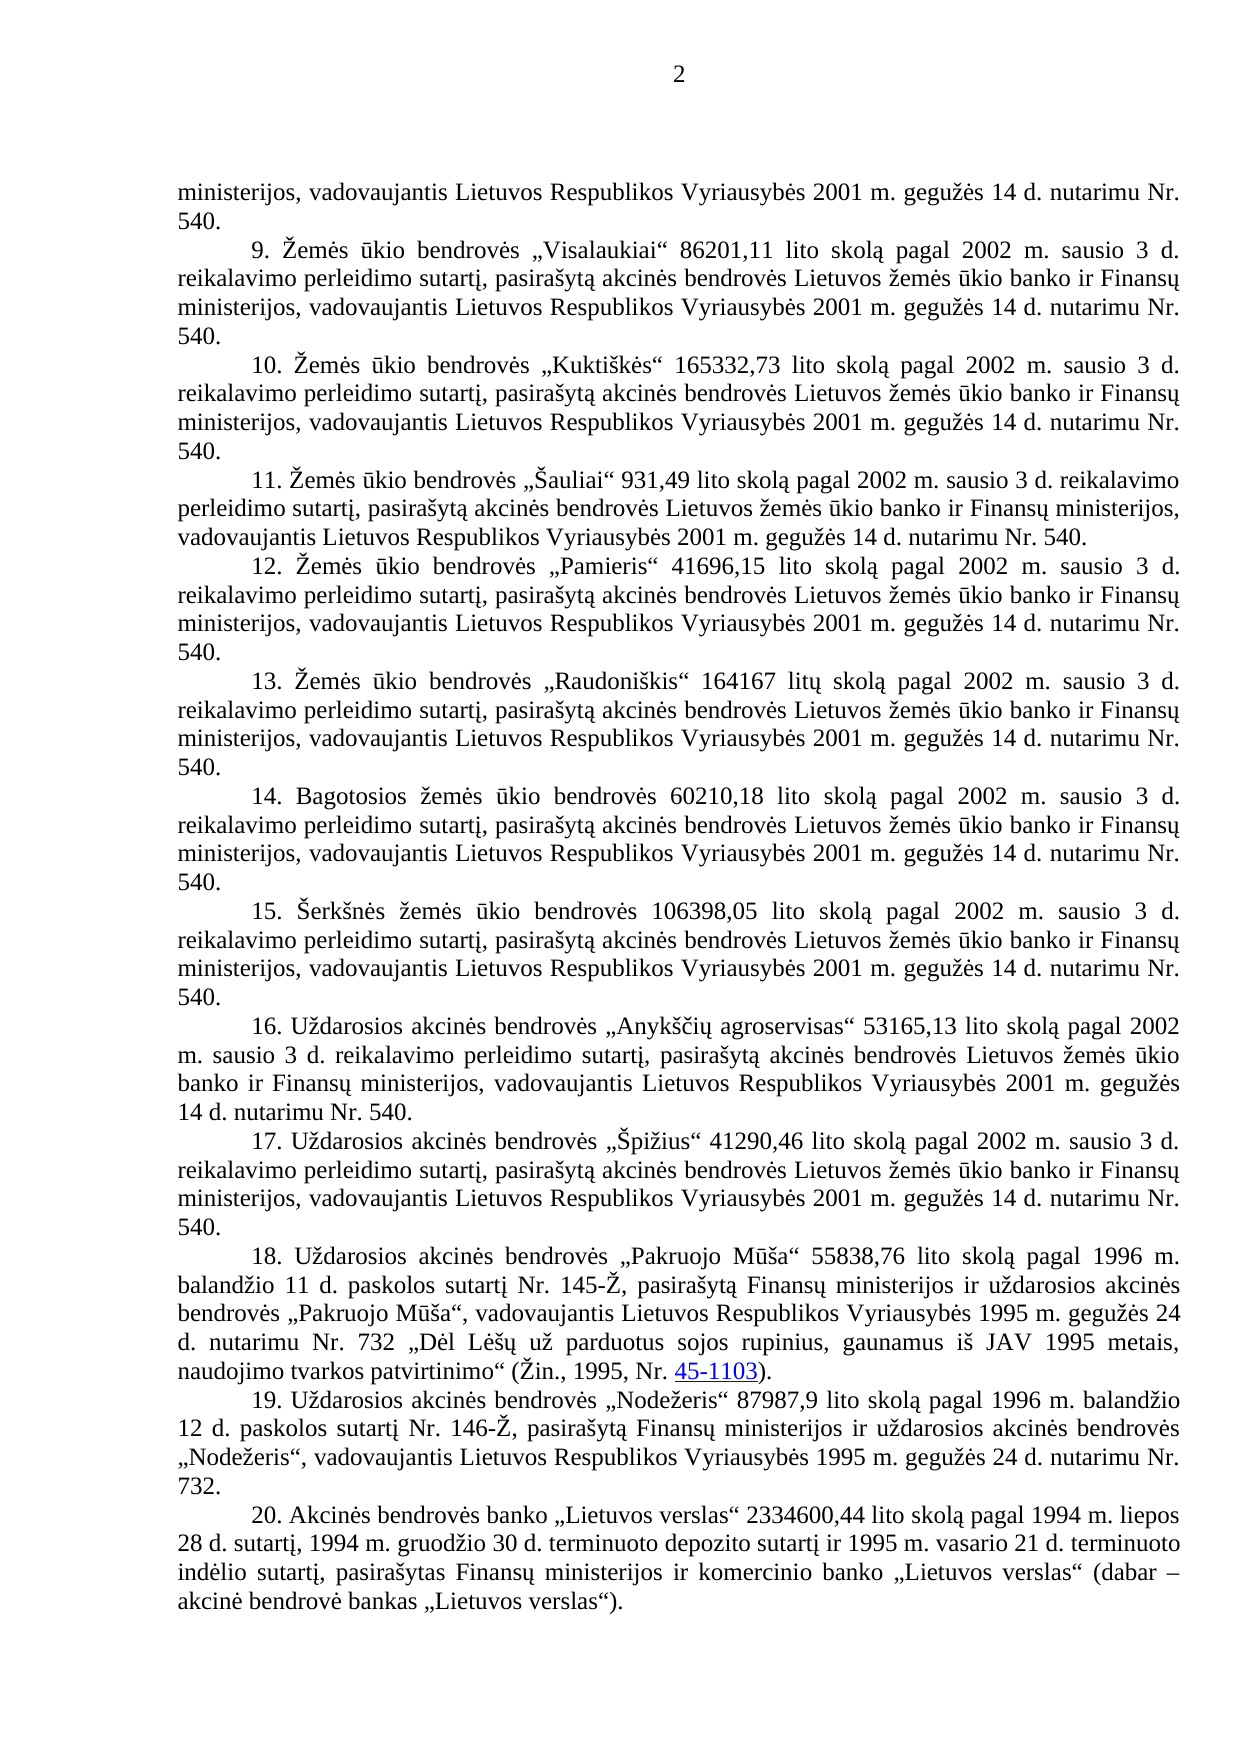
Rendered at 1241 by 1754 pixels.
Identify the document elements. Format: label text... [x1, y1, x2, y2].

text 16. Uždarosios akcinės bendrovės „Anykščių agroservisas“ 53165,13 lito skolą pagal 2002 m. sausio 3 d. reikalavimo perleidimo sutartį, pasirašytą akcinės bendrovės Lietuvos žemės ūkio banko ir Finansų ministerijos, vadovaujantis Lietuvos Respublikos Vyriausybės 2001 m. gegužės 14 d. nutarimu Nr. 540. [177, 1011, 1181, 1126]
text 9. Žemės ūkio bendrovės „Visalaukiai“ 86201,11 lito skolą pagal 2002 m. sausio 3 d. reikalavimo perleidimo sutartį, pasirašytą akcinės bendrovės Lietuvos žemės ūkio banko ir Finansų ministerijos, vadovaujantis Lietuvos Respublikos Vyriausybės 2001 m. gegužės 14 d. nutarimu Nr. 540. [177, 235, 1181, 350]
text 18. Uždarosios akcinės bendrovės „Pakruojo Mūša“ 55838,76 lito skolą pagal 1996 m. balandžio 11 d. paskolos sutartį Nr. 145-Ž, pasirašytą Finansų ministerijos ir uždarosios akcinės bendrovės „Pakruojo Mūša“, vadovaujantis Lietuvos Respublikos Vyriausybės 1995 m. gegužės 24 d. nutarimu Nr. 732 „Dėl Lėšų už parduotus sojos rupinius, gaunamus iš JAV 1995 metais, naudojimo tvarkos patvirtinimo“ (Žin., 1995, Nr. 45-1103). [177, 1241, 1181, 1385]
text 11. Žemės ūkio bendrovės „Šauliai“ 931,49 lito skolą pagal 2002 m. sausio 3 d. reikalavimo perleidimo sutartį, pasirašytą akcinės bendrovės Lietuvos žemės ūkio banko ir Finansų ministerijos, vadovaujantis Lietuvos Respublikos Vyriausybės 2001 m. gegužės 14 d. nutarimu Nr. 540. [177, 465, 1181, 551]
text 12. Žemės ūkio bendrovės „Pamieris“ 41696,15 lito skolą pagal 2002 m. sausio 3 d. reikalavimo perleidimo sutartį, pasirašytą akcinės bendrovės Lietuvos žemės ūkio banko ir Finansų ministerijos, vadovaujantis Lietuvos Respublikos Vyriausybės 2001 m. gegužės 14 d. nutarimu Nr. 540. [177, 551, 1181, 666]
text 15. Šerkšnės žemės ūkio bendrovės 106398,05 lito skolą pagal 2002 m. sausio 3 d. reikalavimo perleidimo sutartį, pasirašytą akcinės bendrovės Lietuvos žemės ūkio banko ir Finansų ministerijos, vadovaujantis Lietuvos Respublikos Vyriausybės 2001 m. gegužės 14 d. nutarimu Nr. 540. [177, 896, 1181, 1011]
text 17. Uždarosios akcinės bendrovės „Špižius“ 41290,46 lito skolą pagal 2002 m. sausio 3 d. reikalavimo perleidimo sutartį, pasirašytą akcinės bendrovės Lietuvos žemės ūkio banko ir Finansų ministerijos, vadovaujantis Lietuvos Respublikos Vyriausybės 2001 m. gegužės 14 d. nutarimu Nr. 540. [177, 1126, 1181, 1241]
text ministerijos, vadovaujantis Lietuvos Respublikos Vyriausybės 2001 m. gegužės 14 d. nutarimu Nr. 540. [177, 177, 1181, 235]
text 20. Akcinės bendrovės banko „Lietuvos verslas“ 2334600,44 lito skolą pagal 1994 m. liepos 28 d. sutartį, 1994 m. gruodžio 30 d. terminuoto depozito sutartį ir 1995 m. vasario 21 d. terminuoto indėlio sutartį, pasirašytas Finansų ministerijos ir komercinio banko „Lietuvos verslas“ (dabar – akcinė bendrovė bankas „Lietuvos verslas“). [177, 1500, 1181, 1615]
text 14. Bagotosios žemės ūkio bendrovės 60210,18 lito skolą pagal 2002 m. sausio 3 d. reikalavimo perleidimo sutartį, pasirašytą akcinės bendrovės Lietuvos žemės ūkio banko ir Finansų ministerijos, vadovaujantis Lietuvos Respublikos Vyriausybės 2001 m. gegužės 14 d. nutarimu Nr. 540. [177, 781, 1181, 896]
text 13. Žemės ūkio bendrovės „Raudoniškis“ 164167 litų skolą pagal 2002 m. sausio 3 d. reikalavimo perleidimo sutartį, pasirašytą akcinės bendrovės Lietuvos žemės ūkio banko ir Finansų ministerijos, vadovaujantis Lietuvos Respublikos Vyriausybės 2001 m. gegužės 14 d. nutarimu Nr. 540. [177, 666, 1181, 781]
text 10. Žemės ūkio bendrovės „Kuktiškės“ 165332,73 lito skolą pagal 2002 m. sausio 3 d. reikalavimo perleidimo sutartį, pasirašytą akcinės bendrovės Lietuvos žemės ūkio banko ir Finansų ministerijos, vadovaujantis Lietuvos Respublikos Vyriausybės 2001 m. gegužės 14 d. nutarimu Nr. 540. [177, 350, 1181, 465]
text 19. Uždarosios akcinės bendrovės „Nodežeris“ 87987,9 lito skolą pagal 1996 m. balandžio 12 d. paskolos sutartį Nr. 146-Ž, pasirašytą Finansų ministerijos ir uždarosios akcinės bendrovės „Nodežeris“, vadovaujantis Lietuvos Respublikos Vyriausybės 1995 m. gegužės 24 d. nutarimu Nr. 732. [177, 1385, 1181, 1500]
